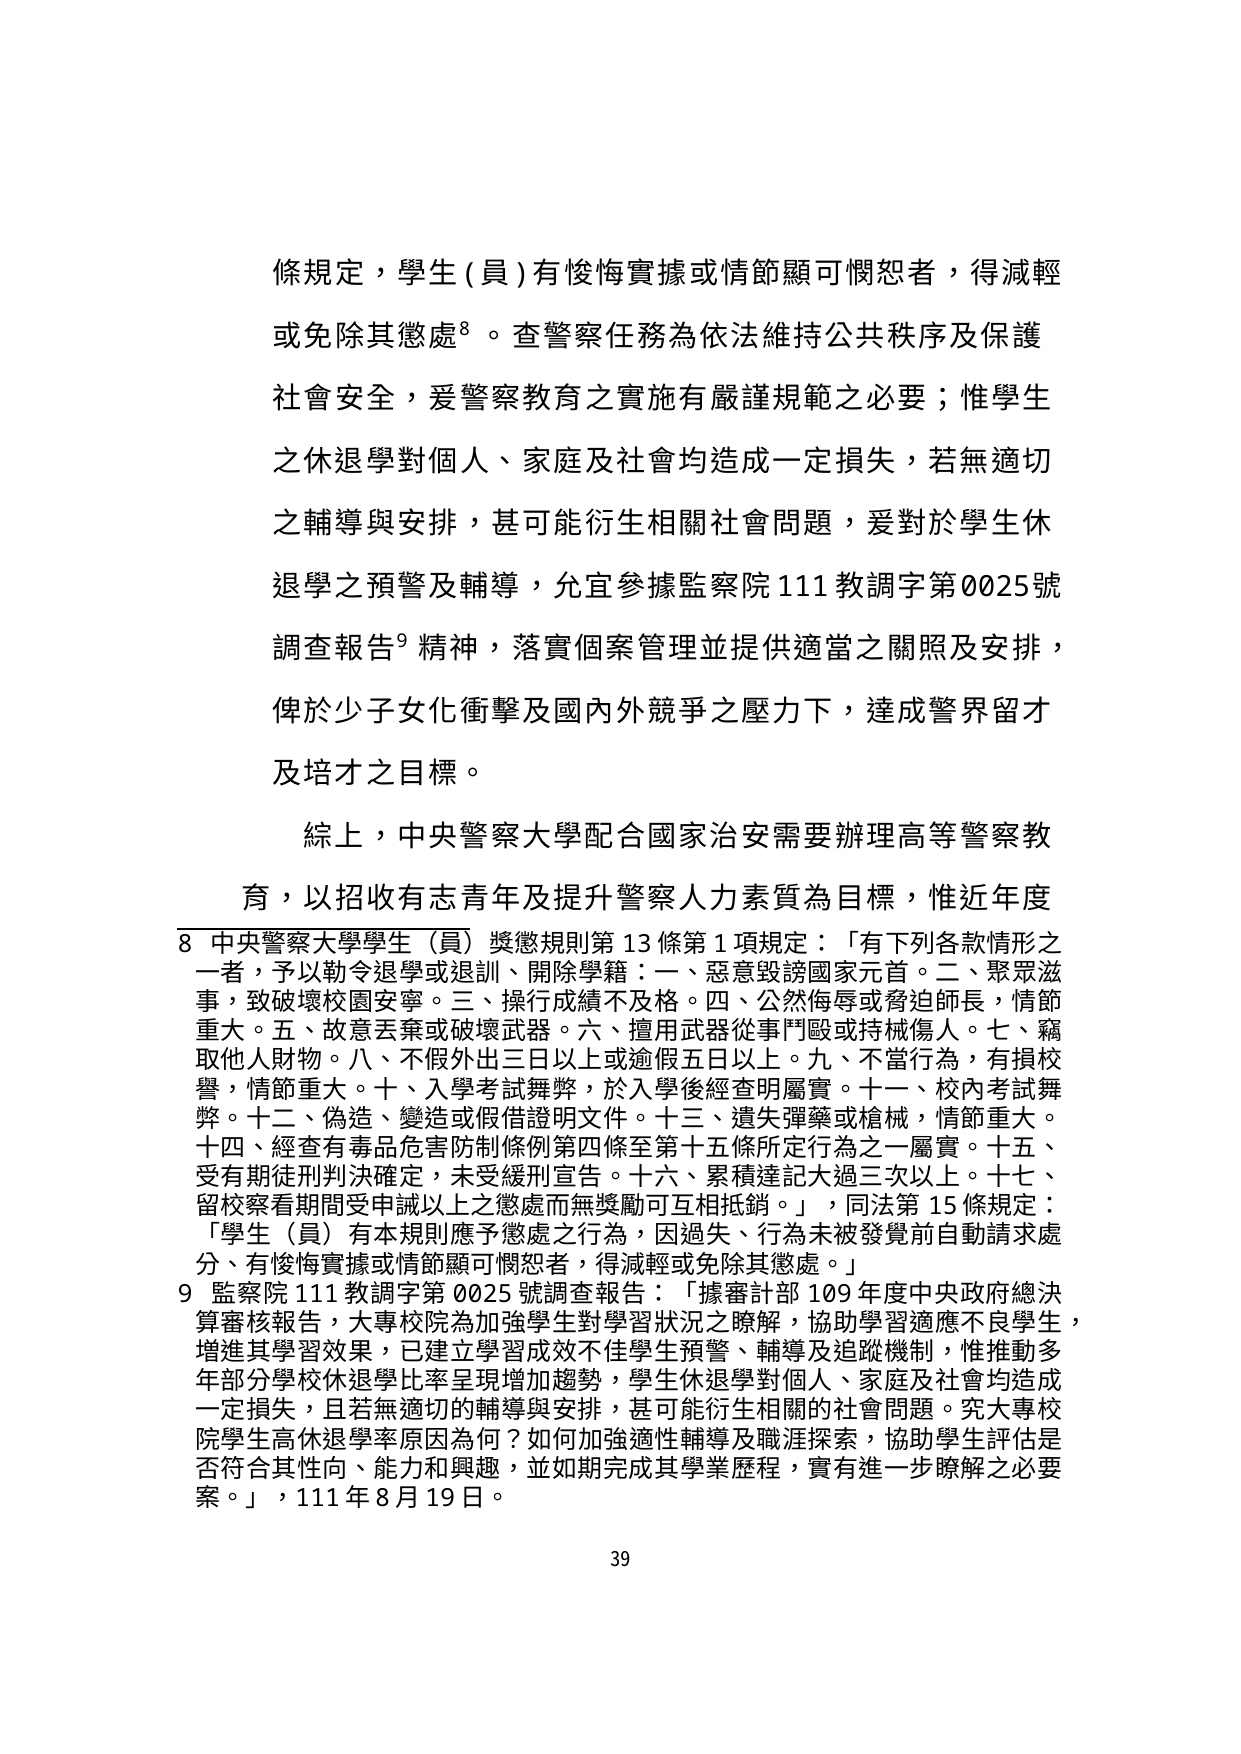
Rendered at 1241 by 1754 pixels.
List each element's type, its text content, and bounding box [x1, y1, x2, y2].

text 綜上，中央警察大學配合國家治安需要辦理高等警察教育，以招收有志青年及提升警察人力素質為目標，惟近年度 [236, 792, 1063, 917]
text 監察院111教調字第0025號調查報告：「據審計部109年度中央政府總決算審核報告，大專校院為加強學生對學習狀況之瞭解，協助學習適應不良學生，増進其學習效果，已建立學習成效不佳學生預警、輔導及追蹤機制，惟推動多年部分學校休退學比率呈現增加趨勢，學生休退學對個人、家庭及社會均造成一定損失，且若無適切的輔導與安排，甚可能衍生相關的社會問題。究大專校院學生高休退學率原因為何？如何加強適性輔導及職涯探索，協助學生評估是否符合其性向、能力和興趣，並如期完成其學業歷程，實有進一步瞭解之必要案。」，111年8月19日。 [177, 1279, 1063, 1512]
text 中央警察大學學生（員）獎懲規則第13條第1項規定：「有下列各款情形之一者，予以勒令退學或退訓、開除學籍：一、惡意毀謗國家元首。二、聚眾滋事，致破壞校園安寧。三、操行成績不及格。四、公然侮辱或脅迫師長，情節重大。五、故意丟棄或破壞武器。六、擅用武器從事鬥毆或持械傷人。七、竊取他人財物。八、不假外出三日以上或逾假五日以上。九、不當行為，有損校譽，情節重大。十、入學考試舞弊，於入學後經查明屬實。十一、校內考試舞弊。十二、偽造、變造或假借證明文件。十三、遺失彈藥或槍械，情節重大。十四、經查有毒品危害防制條例第四條至第十五條所定行為之一屬實。十五、受有期徒刑判決確定，未受緩刑宣告。十六、累積達記大過三次以上。十七、留校察看期間受申誡以上之懲處而無獎勵可互相抵銷。」，同法第15條規定：「學生（員）有本規則應予懲處之行為，因過失、行為未被發覺前自動請求處分、有悛悔實據或情節顯可憫恕者，得減輕或免除其懲處。」 [177, 929, 1063, 1279]
text 大學法第32條規定：「大學為確保學生學習效果，並建立學生行為規範，應訂定學則及獎懲規定，並報教育部備查。」，另警察教育條例第5條之2規定：「警察專科學校、警察大學學（員）生教育期間，有關開除學籍、勒令退學、退訓、留校察看及功過之獎懲規則，由內政部定之。」，內政部爰依上開條文訂定中央警察大學學生（員）獎懲規則(以下簡稱獎懲規則)。依獎懲規則第13條第1項規定，有竊取他人財物、不當行為有損校譽且情節重大、校內考試舞弊、有毒品危害防制條例第4條至第15條所定行為之一屬實，以及累積達記大過3次以上等情事者，予以勒令退學或退訓、開除學籍；惟獎懲規則第15條規定，學生(員)有悛悔實據或情節顯可憫恕者，得減輕或免除其懲處。查警察任務為依法維持公共秩序及保護社會安全，爰警察教育之實施有嚴謹規範之必要；惟學生之休退學對個人、家庭及社會均造成一定損失，若無適切之輔導與安排，甚可能衍生相關社會問題，爰對於學生休退學之預警及輔導，允宜參據監察院111教調字第0025號調查報告精神，落實個案管理並提供適當之關照及安排，俾於少子女化衝擊及國內外競爭之壓力下，達成警界留才及培才之目標。 [266, 229, 1063, 792]
